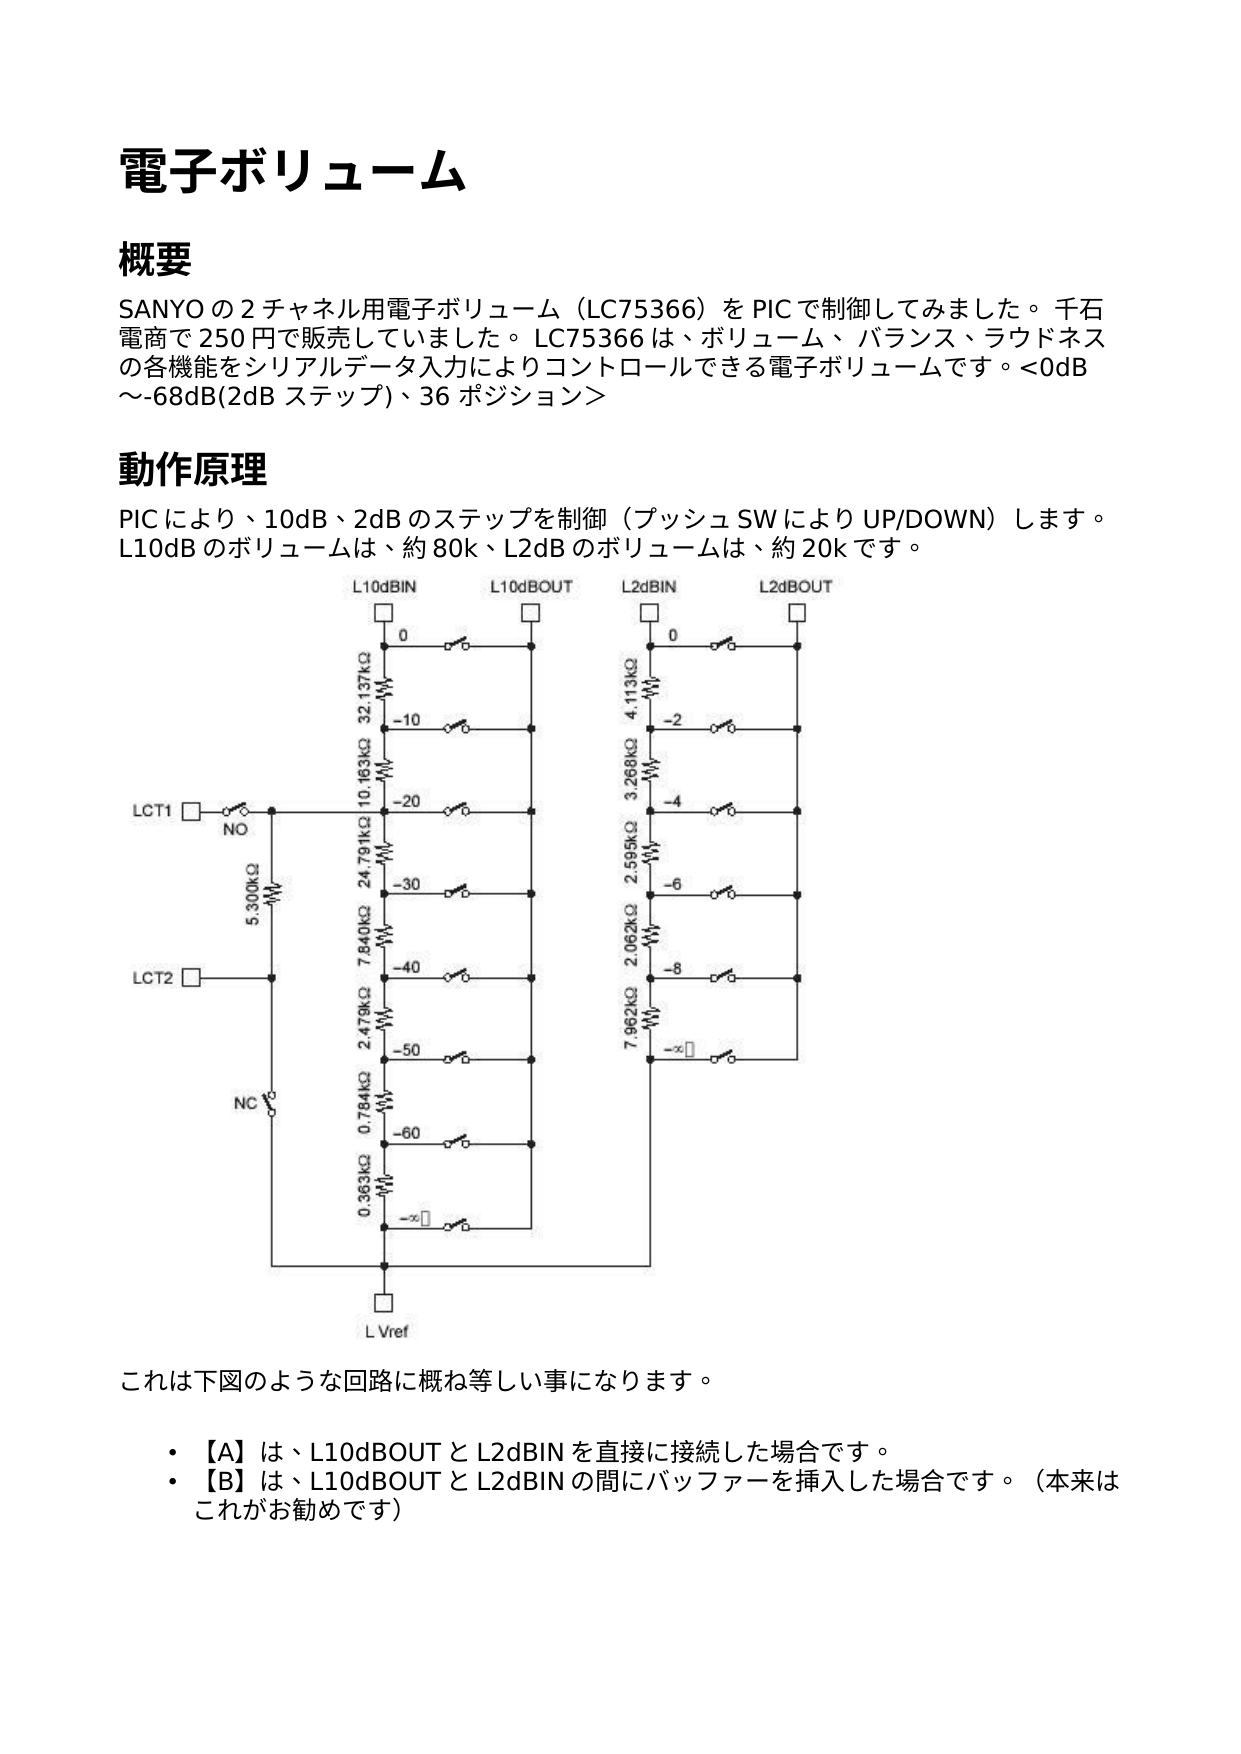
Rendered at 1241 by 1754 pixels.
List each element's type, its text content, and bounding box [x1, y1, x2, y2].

list 【A】は、L10dBOUTとL2dBINを直接に接続した場合です。 [177, 1438, 1122, 1467]
text これは下図のような回路に概ね等しい事になります。 [118, 1367, 1122, 1396]
subtitle 電子ボリューム [118, 143, 1122, 201]
subtitle 概要 [118, 239, 1122, 282]
text PICにより、10dB、2dBのステップを制御（プッシュSWによりUP/DOWN）します。 L10dBのボリュームは、約80k、L2dBのボリュームは、約20kです。 [118, 505, 1122, 1354]
subtitle 動作原理 [118, 449, 1122, 493]
list 【B】は、L10dBOUTとL2dBINの間にバッファーを挿入した場合です。（本来はこれがお勧めです） [177, 1467, 1122, 1525]
text SANYOの2チャネル用電子ボリューム（LC75366）をPICで制御してみました。 千石電商で250円で販売していました。 LC75366は、ボリューム、 バランス、ラウドネスの各機能をシリアルデータ入力によりコントロールできる電子ボリュームです。<0dB ～-68dB(2dB ステップ)、36 ポジション＞ [118, 295, 1122, 412]
picture [118, 563, 853, 1355]
